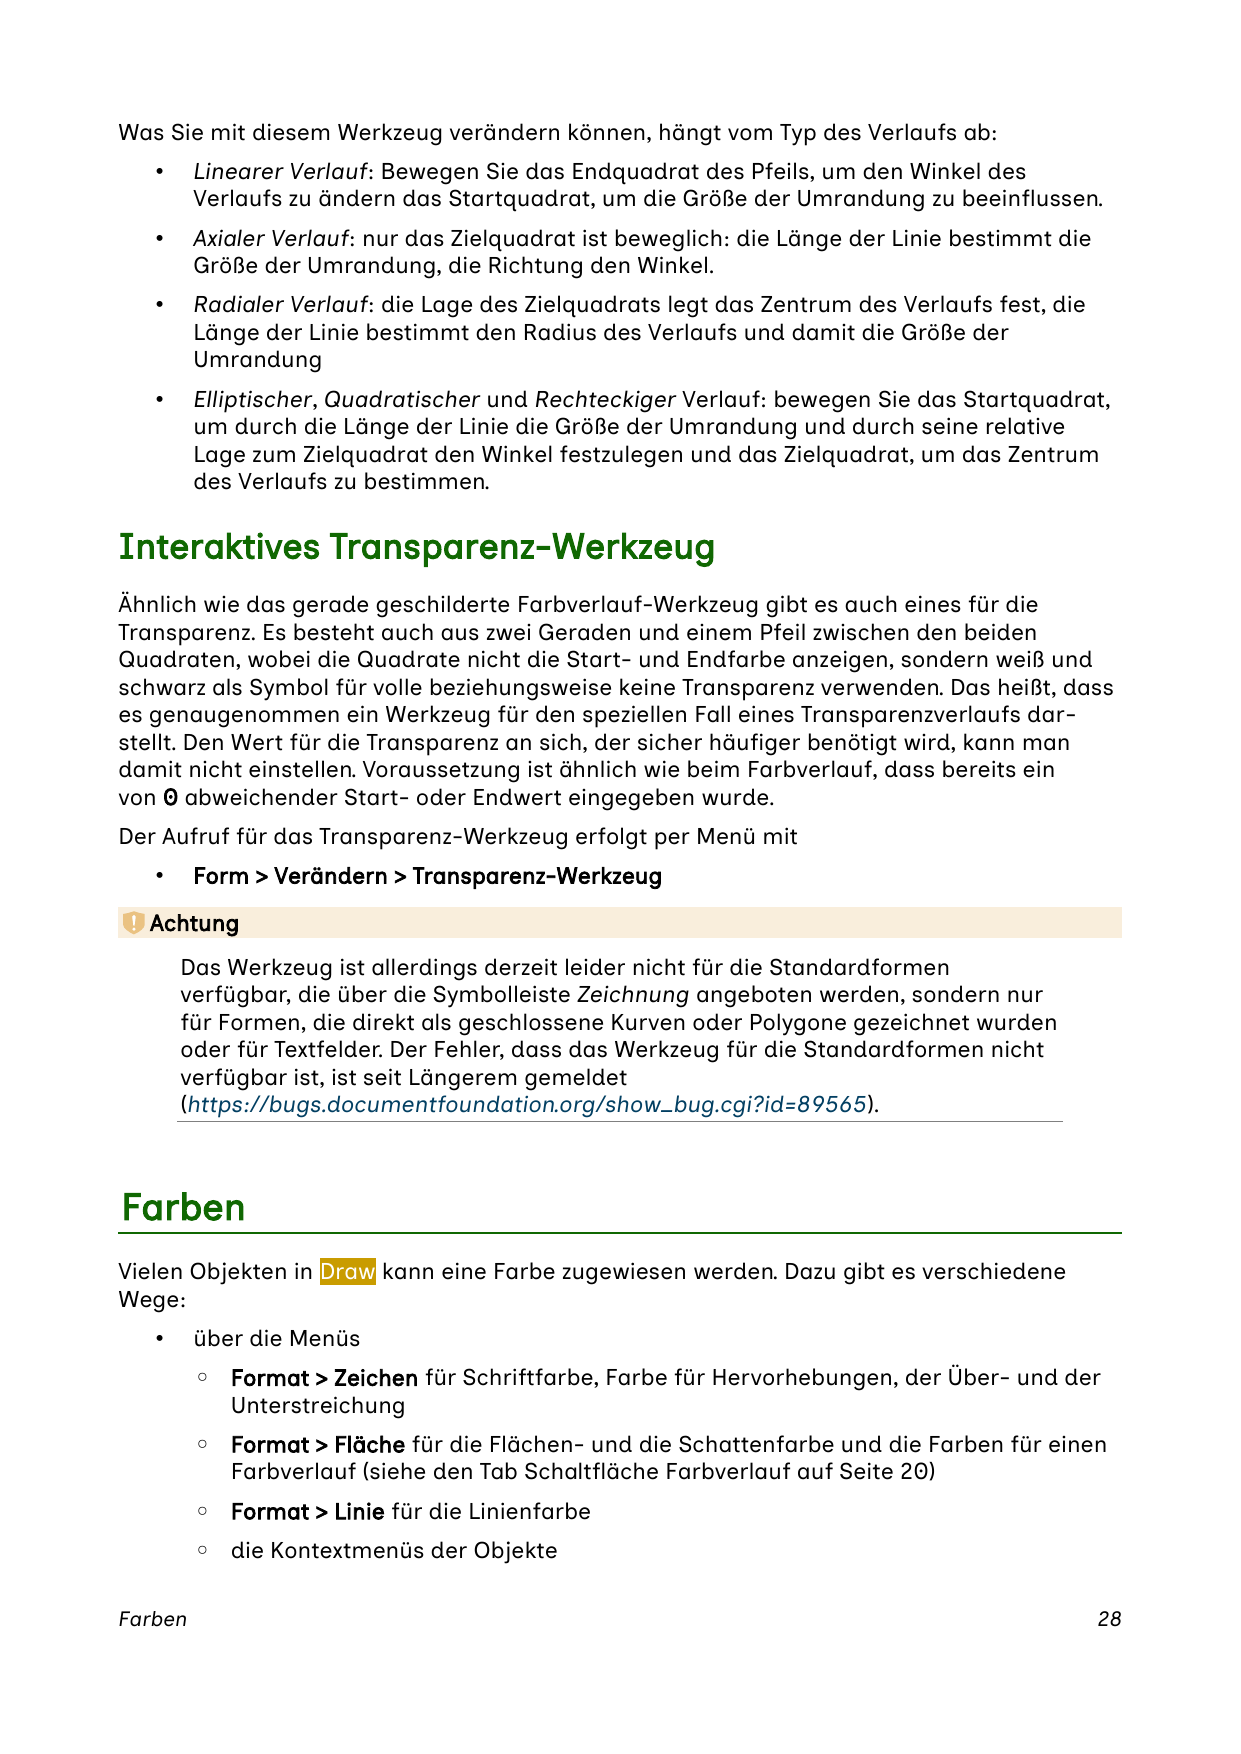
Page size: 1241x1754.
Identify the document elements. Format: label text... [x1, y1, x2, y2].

subtitle Farben [118, 1181, 1122, 1232]
list Linearer Verlauf: Bewegen Sie das Endquadrat des Pfeils, um den Winkel des Verlaufs zu ändern das Startquadrat, um die Größe der Umrandung zu beeinflussen. [156, 157, 1122, 212]
subtitle Interaktives Transparenz-Werkzeug [118, 525, 1122, 567]
list Elliptischer, Quadratischer und Rechteckiger Verlauf: bewegen Sie das Startquadrat, um durch die Länge der Linie die Größe der Umrandung und durch seine relative Lage zum Zielquadrat den Winkel festzulegen und das Zielquadrat, um das Zentrum des Verlaufs zu bestimmen. [156, 385, 1122, 495]
list Radialer Verlauf: die Lage des Zielquadrats legt das Zentrum des Verlaufs fest, die Länge der Linie bestimmt den Radius des Verlaufs und damit die Größe der Umrandung [156, 291, 1122, 373]
list Format > Linie für die Linienfarbe [193, 1497, 1122, 1525]
list Format > Fläche für die Flächen- und die Schattenfarbe und die Farben für einen Farbverlauf (siehe den Tab Schaltfläche Farbverlauf auf Seite 21) [193, 1431, 1122, 1486]
list Form > Verändern > Transparenz-Werkzeug [156, 862, 1122, 889]
text Was Sie mit diesem Werkzeug verändern können, hängt vom Typ des Verlaufs ab: [118, 118, 1122, 146]
text Der Aufruf für das Transparenz-Werkzeug erfolgt per Menü mit [118, 822, 1122, 850]
list über die Menüs [156, 1324, 1122, 1352]
list Achtung [118, 907, 1122, 938]
text Das Werkzeug ist allerdings derzeit leider nicht für die Standardformen verfügbar, die über die Symbolleiste Zeichnung angeboten werden, sondern nur für Formen, die direkt als geschlossene Kurven oder Polygone gezeichnet wurden oder für Textfelder. Der Fehler, dass das Werkzeug für die Standardformen nicht verfügbar ist, ist seit Längerem gemeldet (https://bugs.documentfoundation.org/show_bug.cgi?id=89565). [177, 950, 1063, 1121]
text Vielen Objekten in Draw kann eine Farbe zugewiesen werden. Dazu gibt es verschiedene Wege: [118, 1258, 1122, 1313]
text Ähnlich wie das gerade geschilderte Farbverlauf-Werkzeug gibt es auch eines für die Transparenz. Es besteht auch aus zwei Geraden und einem Pfeil zwischen den beiden Quadraten, wobei die Quadrate nicht die Start- und Endfarbe anzeigen, sondern weiß und schwarz als Symbol für volle beziehungsweise keine Transparenz verwenden. Das heißt, dass es genaugenommen ein Werkzeug für den speziellen Fall eines Transparenzverlaufs dar­stellt. Den Wert für die Transparenz an sich, der sicher häufiger benötigt wird, kann man damit nicht einstellen. Voraussetzung ist ähnlich wie beim Farbverlauf, dass bereits ein von 0 abweichender Start- oder Endwert eingegeben wurde. [118, 591, 1122, 811]
list Format > Zeichen für Schriftfarbe, Farbe für Hervorhebungen, der Über- und der Unterstreichung [193, 1364, 1122, 1419]
list Axialer Verlauf: nur das Zielquadrat ist beweglich: die Länge der Linie bestimmt die Größe der Umrandung, die Richtung den Winkel. [156, 224, 1122, 279]
list die Kontextmenüs der Objekte [193, 1537, 1122, 1564]
